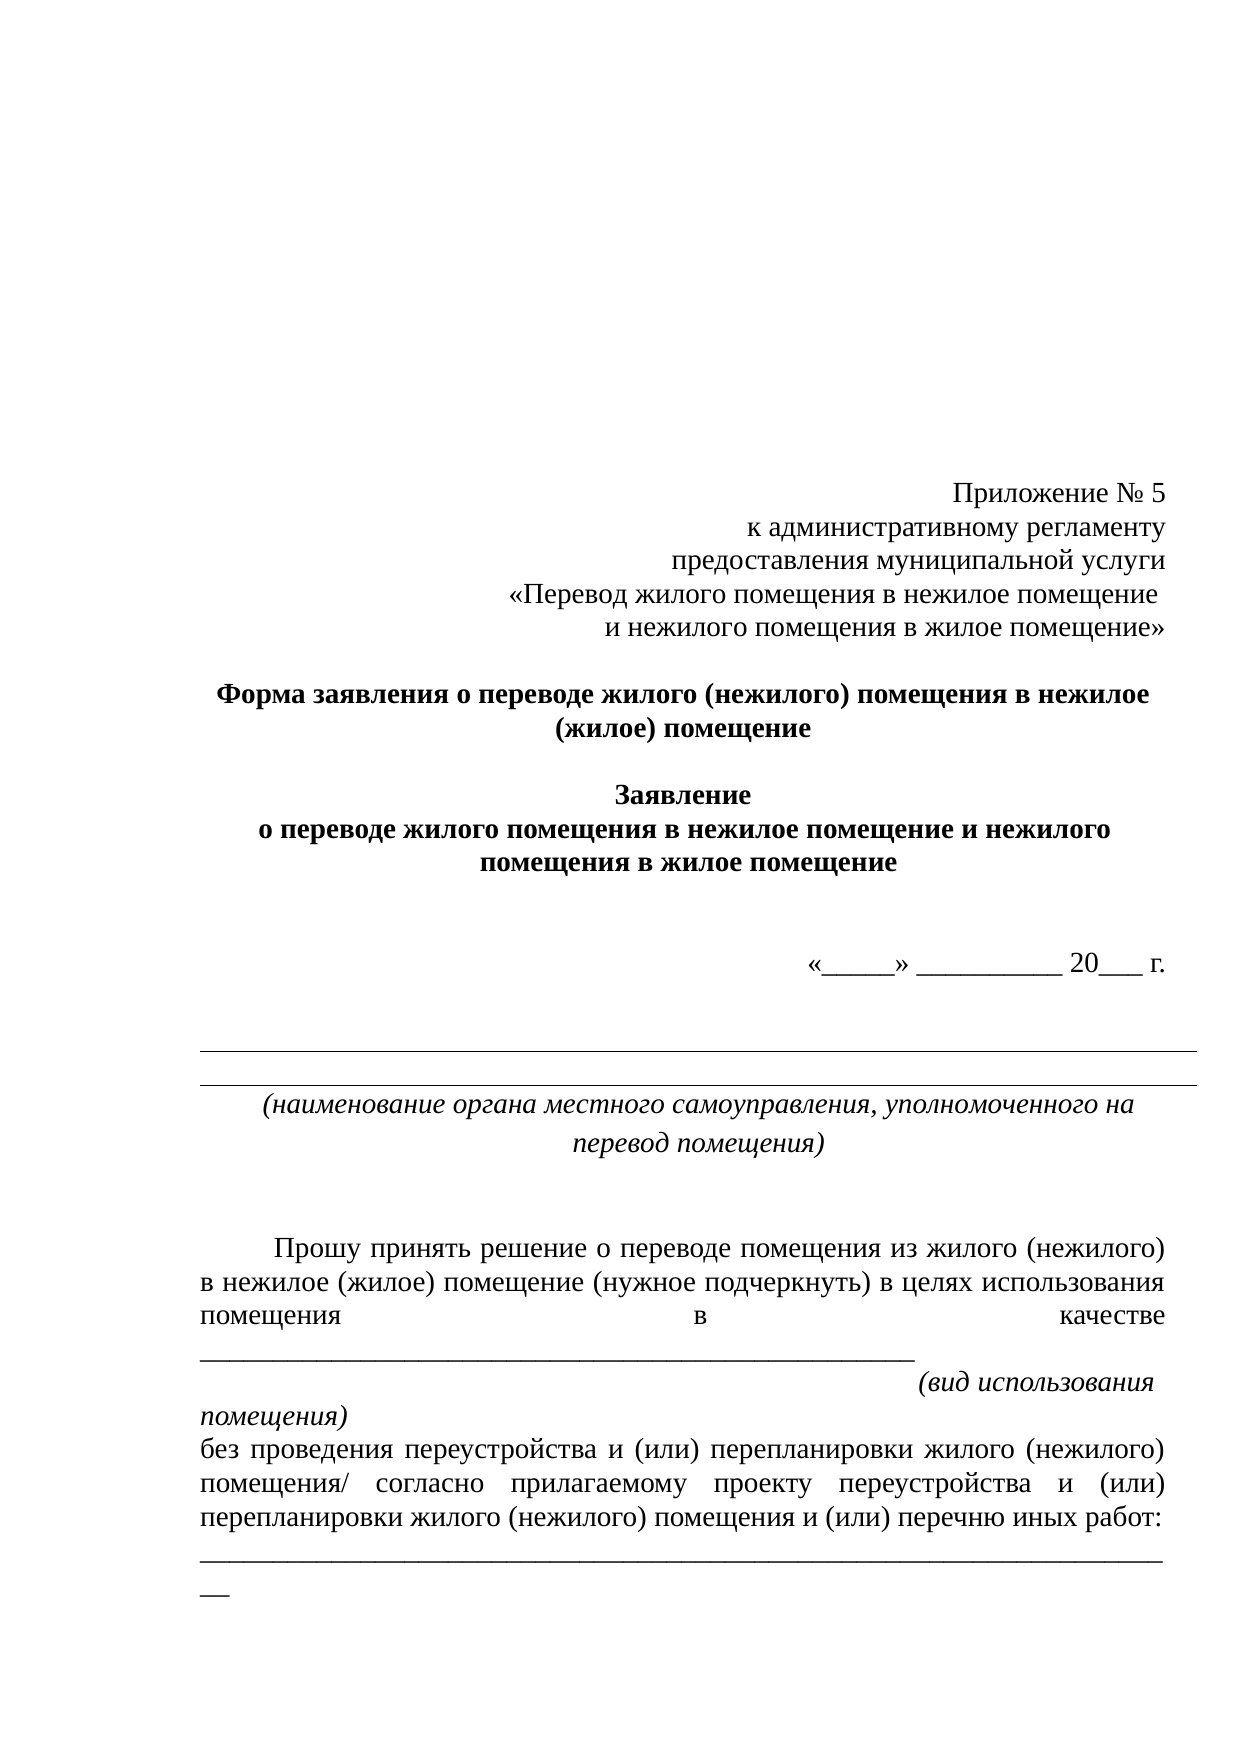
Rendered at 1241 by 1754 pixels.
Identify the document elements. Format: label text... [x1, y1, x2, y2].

text без проведения переустройства и (или) перепланировки жилого (нежилого) помещения/ согласно прилагаемому проекту переустройства и (или) перепланировки жилого (нежилого) помещения и (или) перечню иных работ: [200, 1432, 1166, 1532]
text к административному регламенту [200, 509, 1166, 542]
text и нежилого помещения в жилое помещение» [200, 609, 1166, 643]
text «Перевод жилого помещения в нежилое помещение [200, 576, 1166, 609]
text о переводе жилого помещения в нежилое помещение и нежилого [211, 811, 1166, 844]
text Прошу принять решение о переводе помещения из жилого (нежилого) в нежилое (жилое) помещение (нужное подчеркнуть) в целях использования помещения в качестве _________________________________________________ [200, 1230, 1166, 1364]
text предоставления муниципальной услуги [200, 542, 1166, 576]
text (вид использования помещения) [200, 1364, 1166, 1432]
table_cell (наименование органа местного самоуправления, уполномоченного на перевод помещения) [200, 1086, 1197, 1197]
text «_____» __________ 20___ г. [200, 945, 1166, 978]
table_cell [200, 1052, 1197, 1085]
text Форма заявления о переводе жилого (нежилого) помещения в нежилое (жилое) помещение [200, 677, 1166, 744]
text помещения в жилое помещение [211, 844, 1166, 878]
table_header [200, 979, 1197, 1051]
text ____________________________________________________________________ [200, 1532, 1166, 1599]
text Заявление [200, 777, 1166, 811]
text Приложение № 5 [200, 475, 1166, 509]
